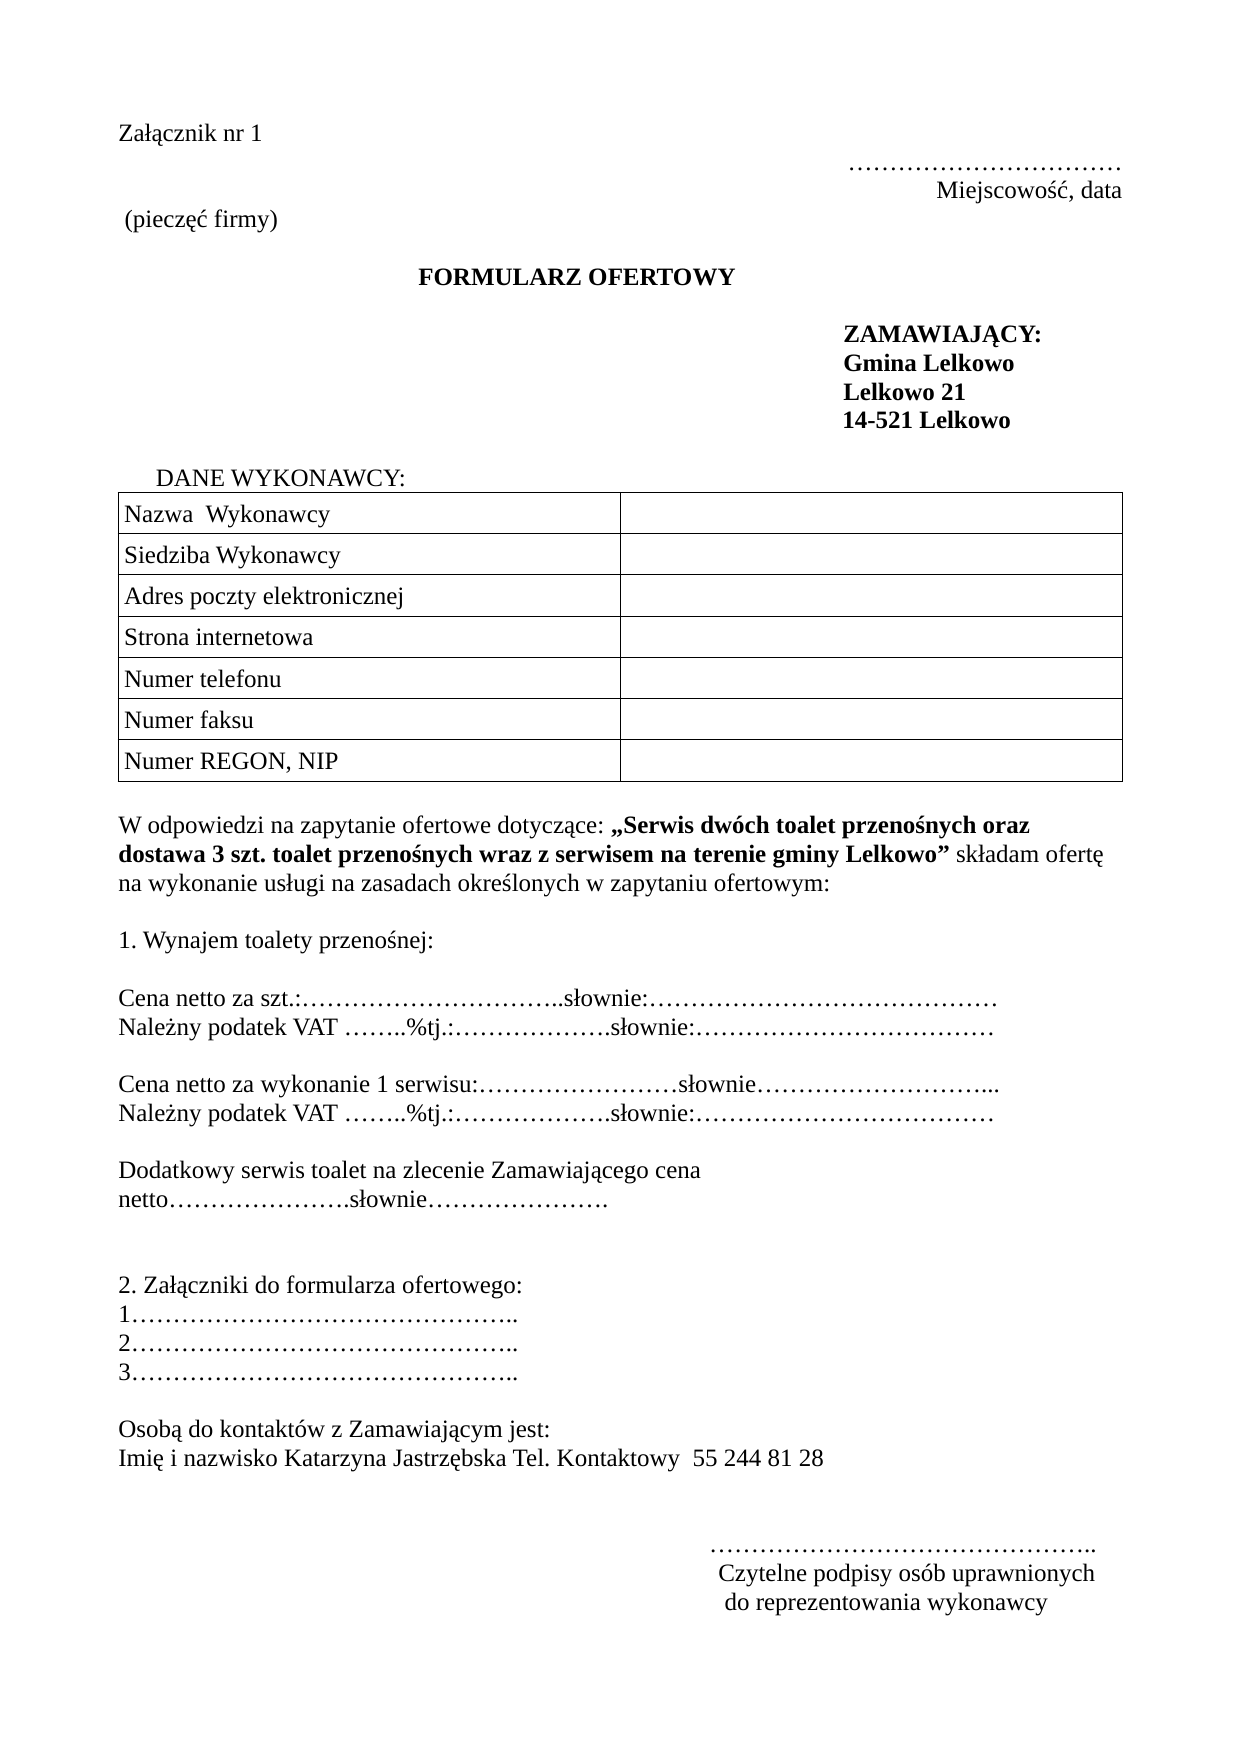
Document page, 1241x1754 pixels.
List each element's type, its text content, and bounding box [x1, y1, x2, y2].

text Należny podatek VAT ……..%tj.:……………….słownie:……………………………… [118, 1098, 1122, 1127]
table_cell [621, 699, 1122, 739]
text Lelkowo 21 [118, 377, 1122, 406]
text Gmina Lelkowo [118, 348, 1122, 377]
text 14-521 Lelkowo [118, 406, 1122, 434]
text Czytelne podpisy osób uprawnionych [118, 1558, 1122, 1587]
table_cell [621, 575, 1122, 616]
table_cell Siedziba Wykonawcy [119, 534, 620, 574]
table_cell Numer telefonu [119, 658, 620, 698]
table_cell Numer REGON, NIP [119, 740, 620, 781]
text 3……………………………………….. [118, 1357, 1122, 1385]
text Cena netto za szt.:…………………………..słownie:…………………………………… [118, 983, 1122, 1012]
text Załącznik nr 1 [118, 118, 1122, 147]
text FORMULARZ OFERTOWY [118, 262, 1122, 291]
text 1……………………………………….. [118, 1299, 1122, 1328]
table_header [621, 493, 1122, 533]
table_cell Strona internetowa [119, 617, 620, 657]
text W odpowiedzi na zapytanie ofertowe dotyczące: „Serwis dwóch toalet przenośnych oraz dostawa 3 szt. toalet przenośnych wraz z serwisem na terenie gminy Lelkowo” składam ofertę na wykonanie usługi na zasadach określonych w zapytaniu ofertowym: [118, 810, 1122, 897]
text Dodatkowy serwis toalet na zlecenie Zamawiającego cena netto………………….słownie…………………. [118, 1155, 1122, 1213]
text ZAMAWIAJĄCY: [118, 319, 1122, 348]
table_cell [621, 740, 1122, 781]
text Miejscowość, data [118, 176, 1122, 204]
text 2. Załączniki do formularza ofertowego: [118, 1270, 1122, 1299]
text ……………………………………….. [118, 1529, 1122, 1558]
table_cell [621, 658, 1122, 698]
text Należny podatek VAT ……..%tj.:……………….słownie:……………………………… [118, 1012, 1122, 1040]
text …………………………… [118, 147, 1122, 176]
text Imię i nazwisko Katarzyna Jastrzębska Tel. Kontaktowy 55 244 81 28 [118, 1443, 1122, 1472]
table_cell [621, 534, 1122, 574]
table_cell Adres poczty elektronicznej [119, 575, 620, 616]
text Osobą do kontaktów z Zamawiającym jest: [118, 1414, 1122, 1443]
text Cena netto za wykonanie 1 serwisu:……………………słownie………………………... [118, 1069, 1122, 1098]
text 1. Wynajem toalety przenośnej: [118, 925, 1122, 954]
text (pieczęć firmy) [118, 204, 1122, 233]
table_header Nazwa Wykonawcy [119, 493, 620, 533]
text 2……………………………………….. [118, 1328, 1122, 1357]
table_cell Numer faksu [119, 699, 620, 739]
table_cell [621, 617, 1122, 657]
text do reprezentowania wykonawcy [118, 1587, 1122, 1615]
text DANE WYKONAWCY: [118, 463, 1122, 492]
